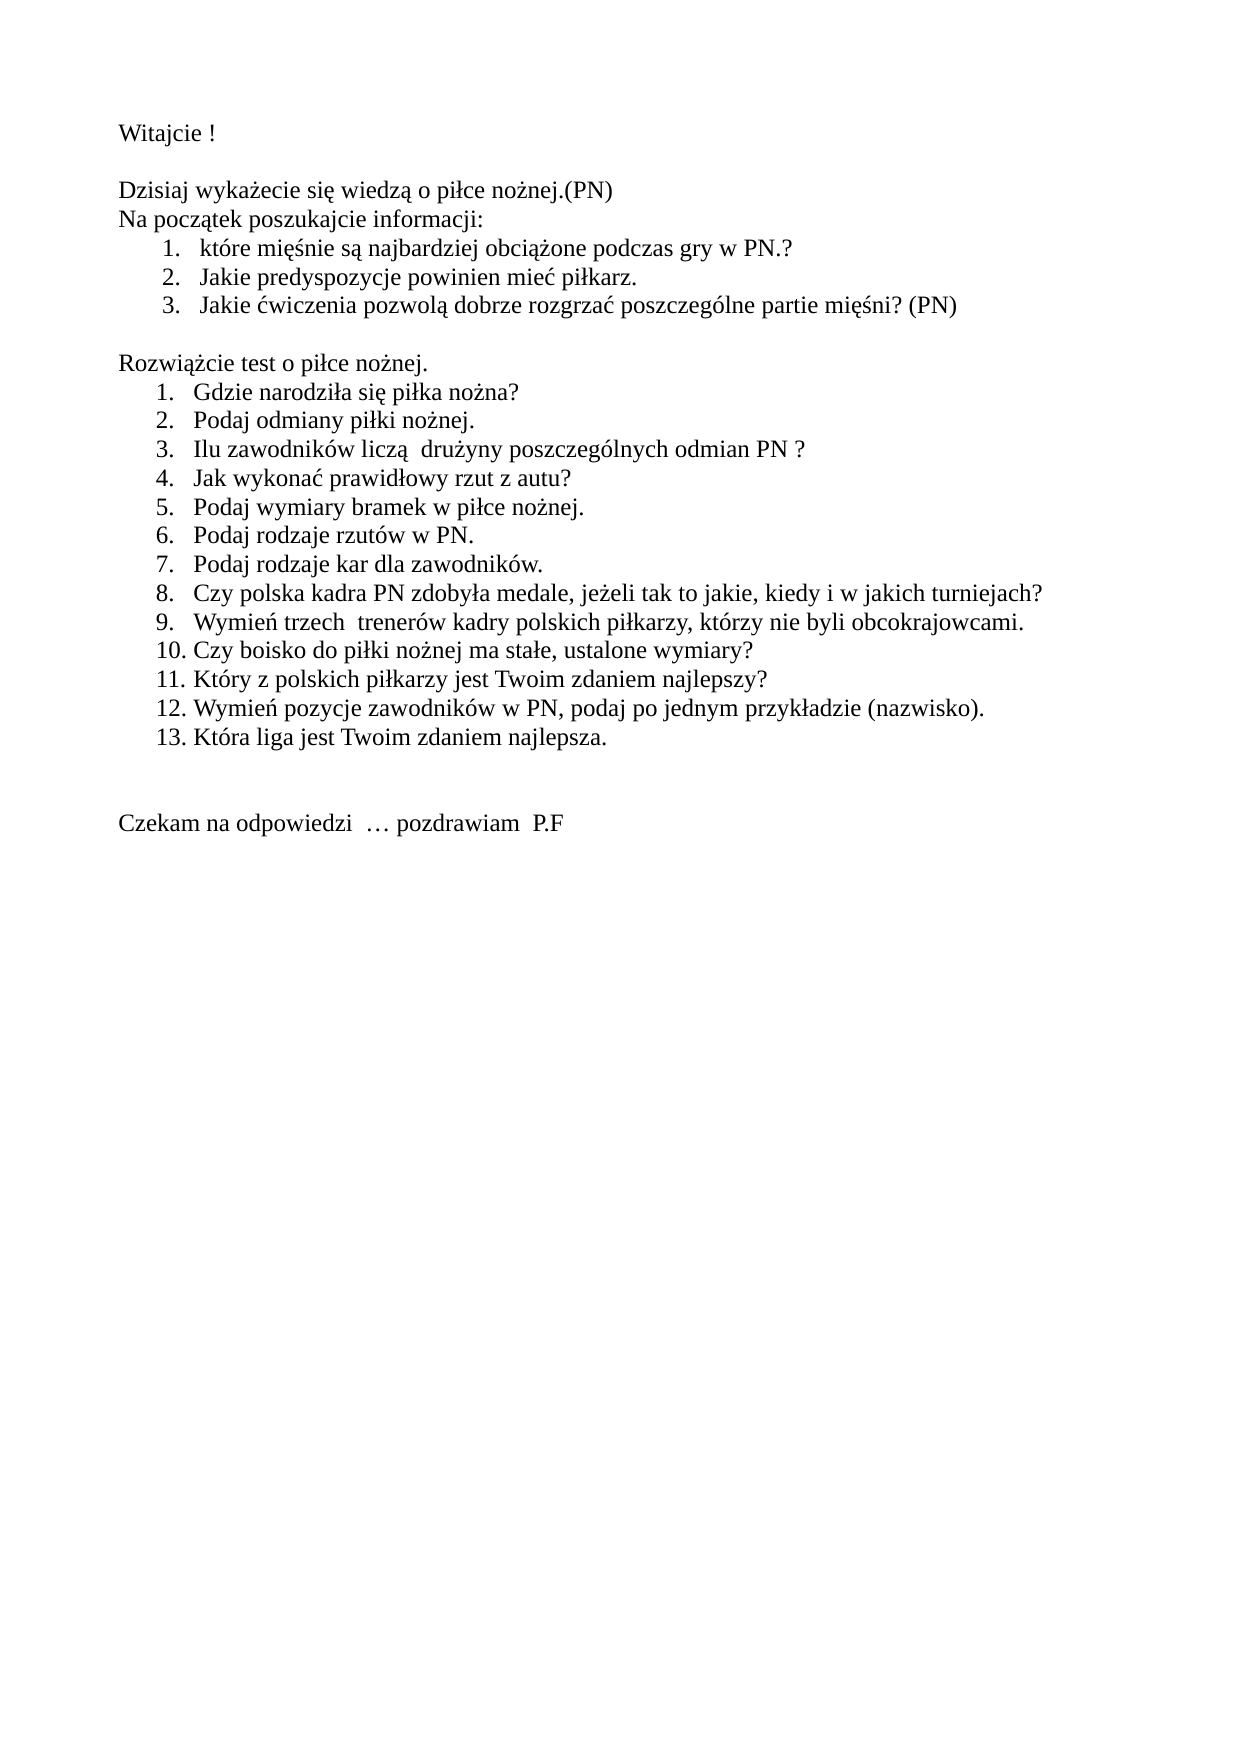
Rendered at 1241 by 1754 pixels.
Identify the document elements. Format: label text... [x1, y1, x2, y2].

list Wymień trzech trenerów kadry polskich piłkarzy, którzy nie byli obcokrajowcami. [156, 607, 1122, 636]
list Jak wykonać prawidłowy rzut z autu? [156, 463, 1122, 492]
list Który z polskich piłkarzy jest Twoim zdaniem najlepszy? [156, 664, 1122, 693]
list Czy polska kadra PN zdobyła medale, jeżeli tak to jakie, kiedy i w jakich turniejach? [156, 578, 1122, 607]
text Dzisiaj wykażecie się wiedzą o piłce nożnej.(PN) [118, 176, 1122, 204]
list Ilu zawodników liczą drużyny poszczególnych odmian PN ? [156, 434, 1122, 463]
list Która liga jest Twoim zdaniem najlepsza. [156, 722, 1122, 751]
text Witajcie ! [118, 118, 1122, 147]
list Podaj rodzaje kar dla zawodników. [156, 549, 1122, 578]
list Podaj odmiany piłki nożnej. [156, 406, 1122, 434]
list Wymień pozycje zawodników w PN, podaj po jednym przykładzie (nazwisko). [156, 693, 1122, 722]
list Jakie ćwiczenia pozwolą dobrze rozgrzać poszczególne partie mięśni? (PN) [162, 291, 1122, 319]
text Na początek poszukajcie informacji: [118, 204, 1122, 233]
list które mięśnie są najbardziej obciążone podczas gry w PN.? [162, 233, 1122, 262]
text Czekam na odpowiedzi … pozdrawiam P.F [118, 808, 1122, 837]
list Czy boisko do piłki nożnej ma stałe, ustalone wymiary? [156, 636, 1122, 664]
list Podaj rodzaje rzutów w PN. [156, 521, 1122, 549]
list Podaj wymiary bramek w piłce nożnej. [156, 492, 1122, 521]
text Rozwiążcie test o piłce nożnej. [118, 348, 1122, 377]
list Gdzie narodziła się piłka nożna? [156, 377, 1122, 406]
list Jakie predyspozycje powinien mieć piłkarz. [162, 262, 1122, 291]
